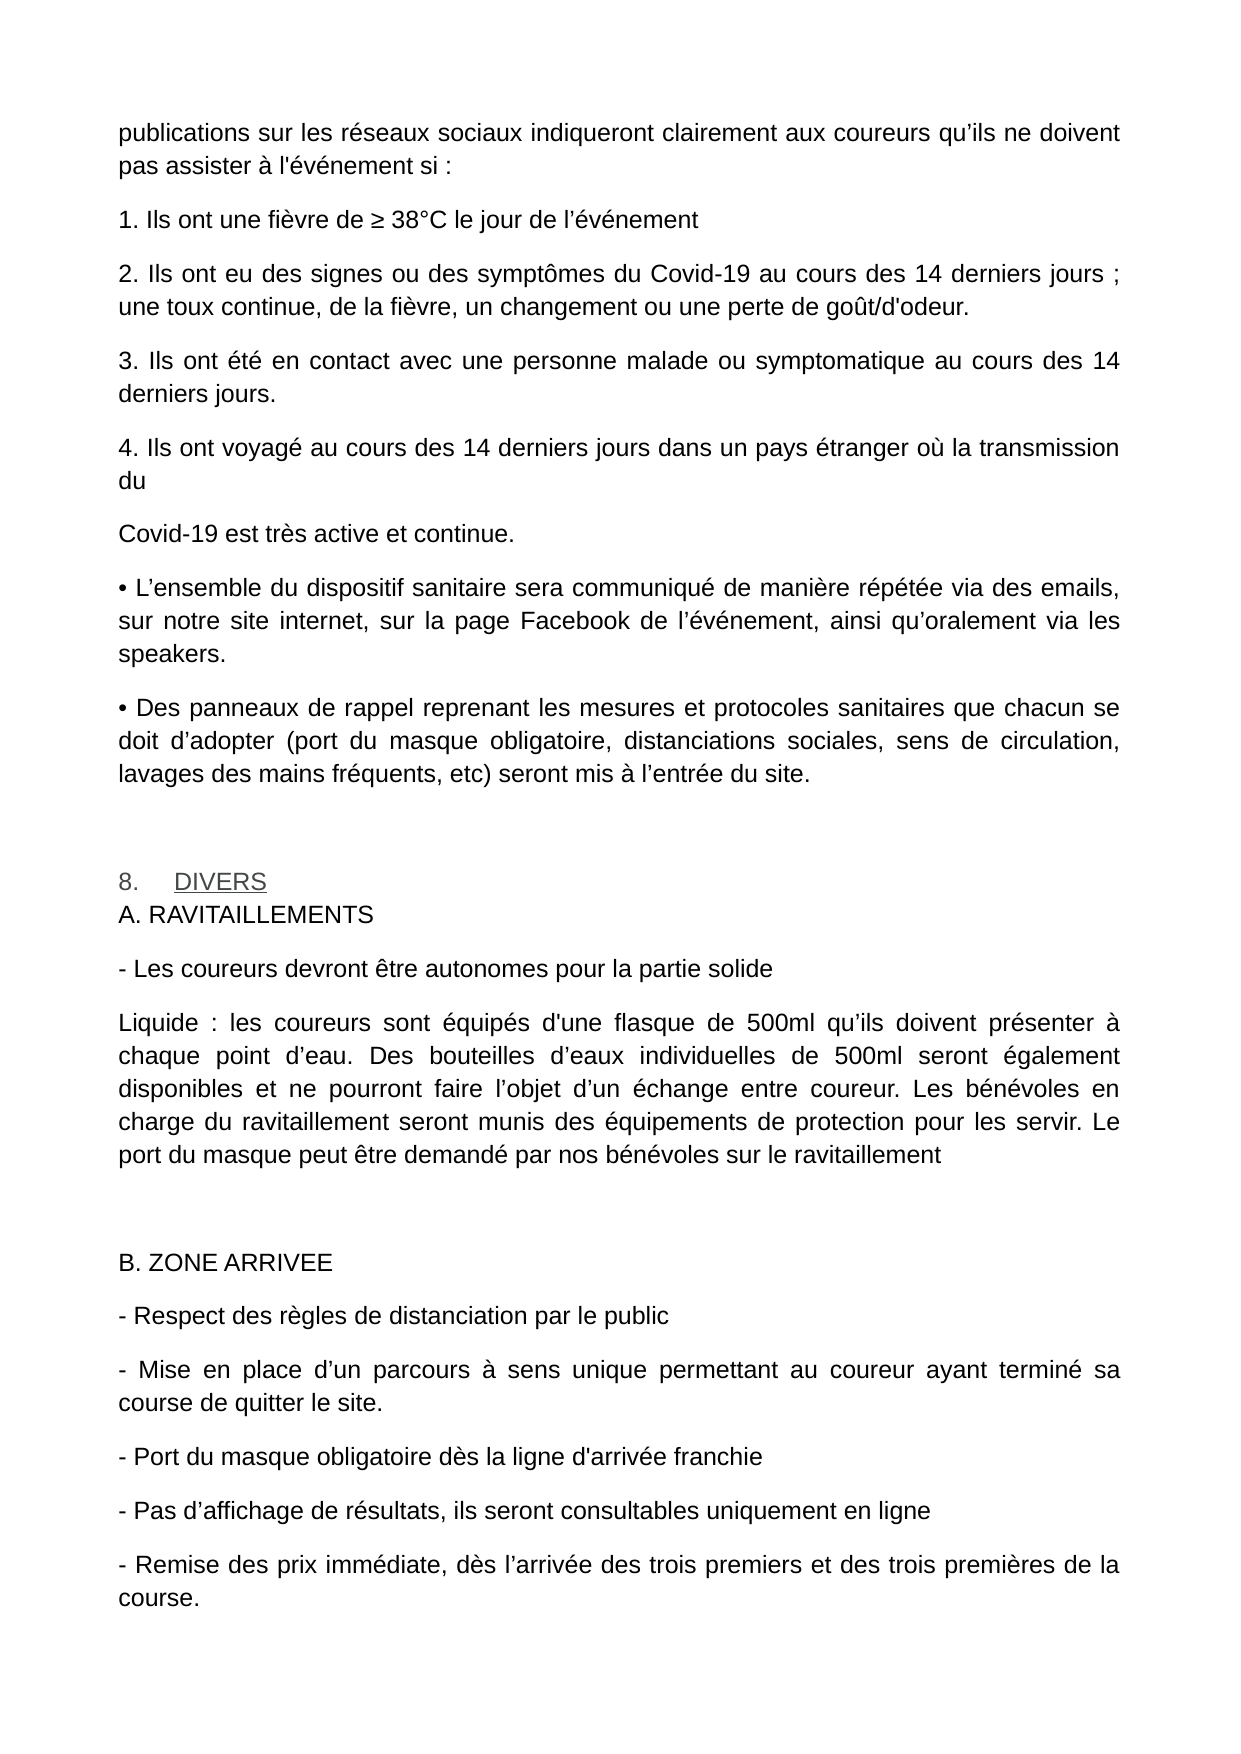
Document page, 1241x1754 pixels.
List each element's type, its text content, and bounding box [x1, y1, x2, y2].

text - Mise en place d’un parcours à sens unique permettant au coureur ayant terminé sa course de quitter le site. [118, 1355, 1122, 1417]
text Liquide : les coureurs sont équipés d'une flasque de 500ml qu’ils doivent présenter à chaque point d’eau. Des bouteilles d’eaux individuelles de 500ml seront également disponibles et ne pourront faire l’objet d’un échange entre coureur. Les bénévoles en charge du ravitaillement seront munis des équipements de protection pour les servir. Le port du masque peut être demandé par nos bénévoles sur le ravitaillement [118, 1008, 1122, 1168]
text - Respect des règles de distanciation par le public [118, 1301, 1122, 1330]
text - Les coureurs devront être autonomes pour la partie solide [118, 954, 1122, 983]
text 4. Ils ont voyagé au cours des 14 derniers jours dans un pays étranger où la transmission du [118, 433, 1122, 494]
text A. RAVITAILLEMENTS [118, 900, 1122, 929]
text • Des panneaux de rappel reprenant les mesures et protocoles sanitaires que chacun se doit d’adopter (port du masque obligatoire, distanciations sociales, sens de circulation, lavages des mains fréquents, etc) seront mis à l’entrée du site. [118, 693, 1122, 788]
text • L’ensemble du dispositif sanitaire sera communiqué de manière répétée via des emails, sur notre site internet, sur la page Facebook de l’événement, ainsi qu’oralement via les speakers. [118, 573, 1122, 668]
text Covid-19 est très active et continue. [118, 519, 1122, 548]
text - Pas d’affichage de résultats, ils seront consultables uniquement en ligne [118, 1496, 1122, 1525]
text 1. Ils ont une fièvre de ≥ 38°C le jour de l’événement [118, 205, 1122, 234]
text - Remise des prix immédiate, dès l’arrivée des trois premiers et des trois premières de la course. [118, 1550, 1122, 1612]
text 2. Ils ont eu des signes ou des symptômes du Covid-19 au cours des 14 derniers jours ; une toux continue, de la fièvre, un changement ou une perte de goût/d'odeur. [118, 259, 1122, 321]
text B. ZONE ARRIVEE [118, 1247, 1122, 1276]
text publications sur les réseaux sociaux indiqueront clairement aux coureurs qu’ils ne doivent pas assister à l'événement si : [118, 118, 1122, 180]
text 3. Ils ont été en contact avec une personne malade ou symptomatique au cours des 14 derniers jours. [118, 346, 1122, 407]
text 8. DIVERS [118, 867, 1122, 896]
text - Port du masque obligatoire dès la ligne d'arrivée franchie [118, 1442, 1122, 1471]
